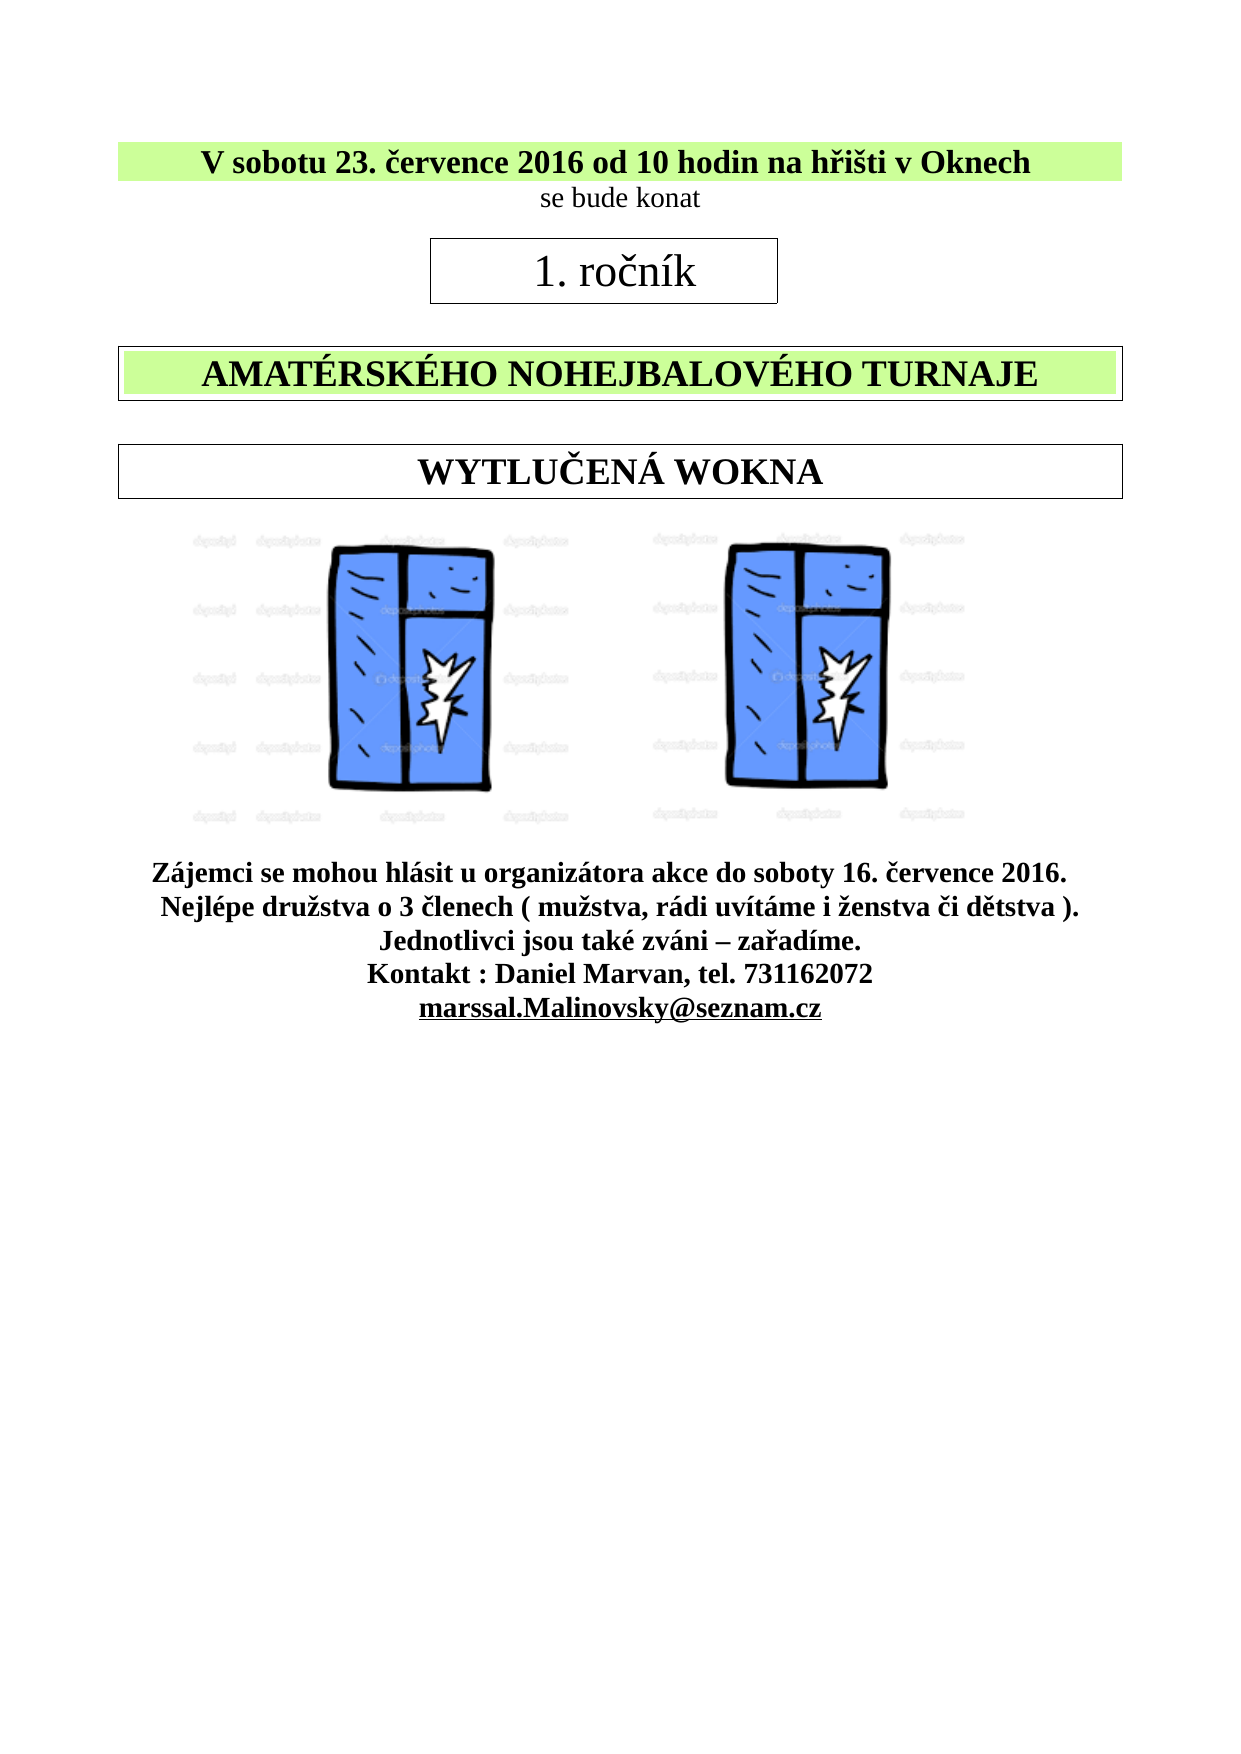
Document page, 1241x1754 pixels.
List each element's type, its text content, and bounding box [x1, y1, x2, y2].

picture [173, 503, 588, 856]
table_header AMATÉRSKÉHO NOHEJBALOVÉHO TURNAJE [119, 347, 1122, 400]
text V sobotu 23. července 2016 od 10 hodin na hřišti v Oknech [118, 142, 1122, 181]
text marssal.Malinovsky@seznam.cz [118, 990, 1122, 1023]
table_header WYTLUČENÁ WOKNA [119, 445, 1122, 498]
text Zájemci se mohou hlásit u organizátora akce do soboty 16. července 2016. [118, 499, 1122, 889]
text se bude konat [118, 181, 1122, 214]
text Nejlépe družstva o 3 členech ( mužstva, rádi uvítáme i ženstva či dětstva ). Jednotlivci jsou také zváni – zařadíme. [118, 889, 1122, 956]
picture [633, 501, 985, 853]
text Kontakt : Daniel Marvan, tel. 731162072 [118, 956, 1122, 990]
table_header 1. ročník [431, 239, 777, 302]
